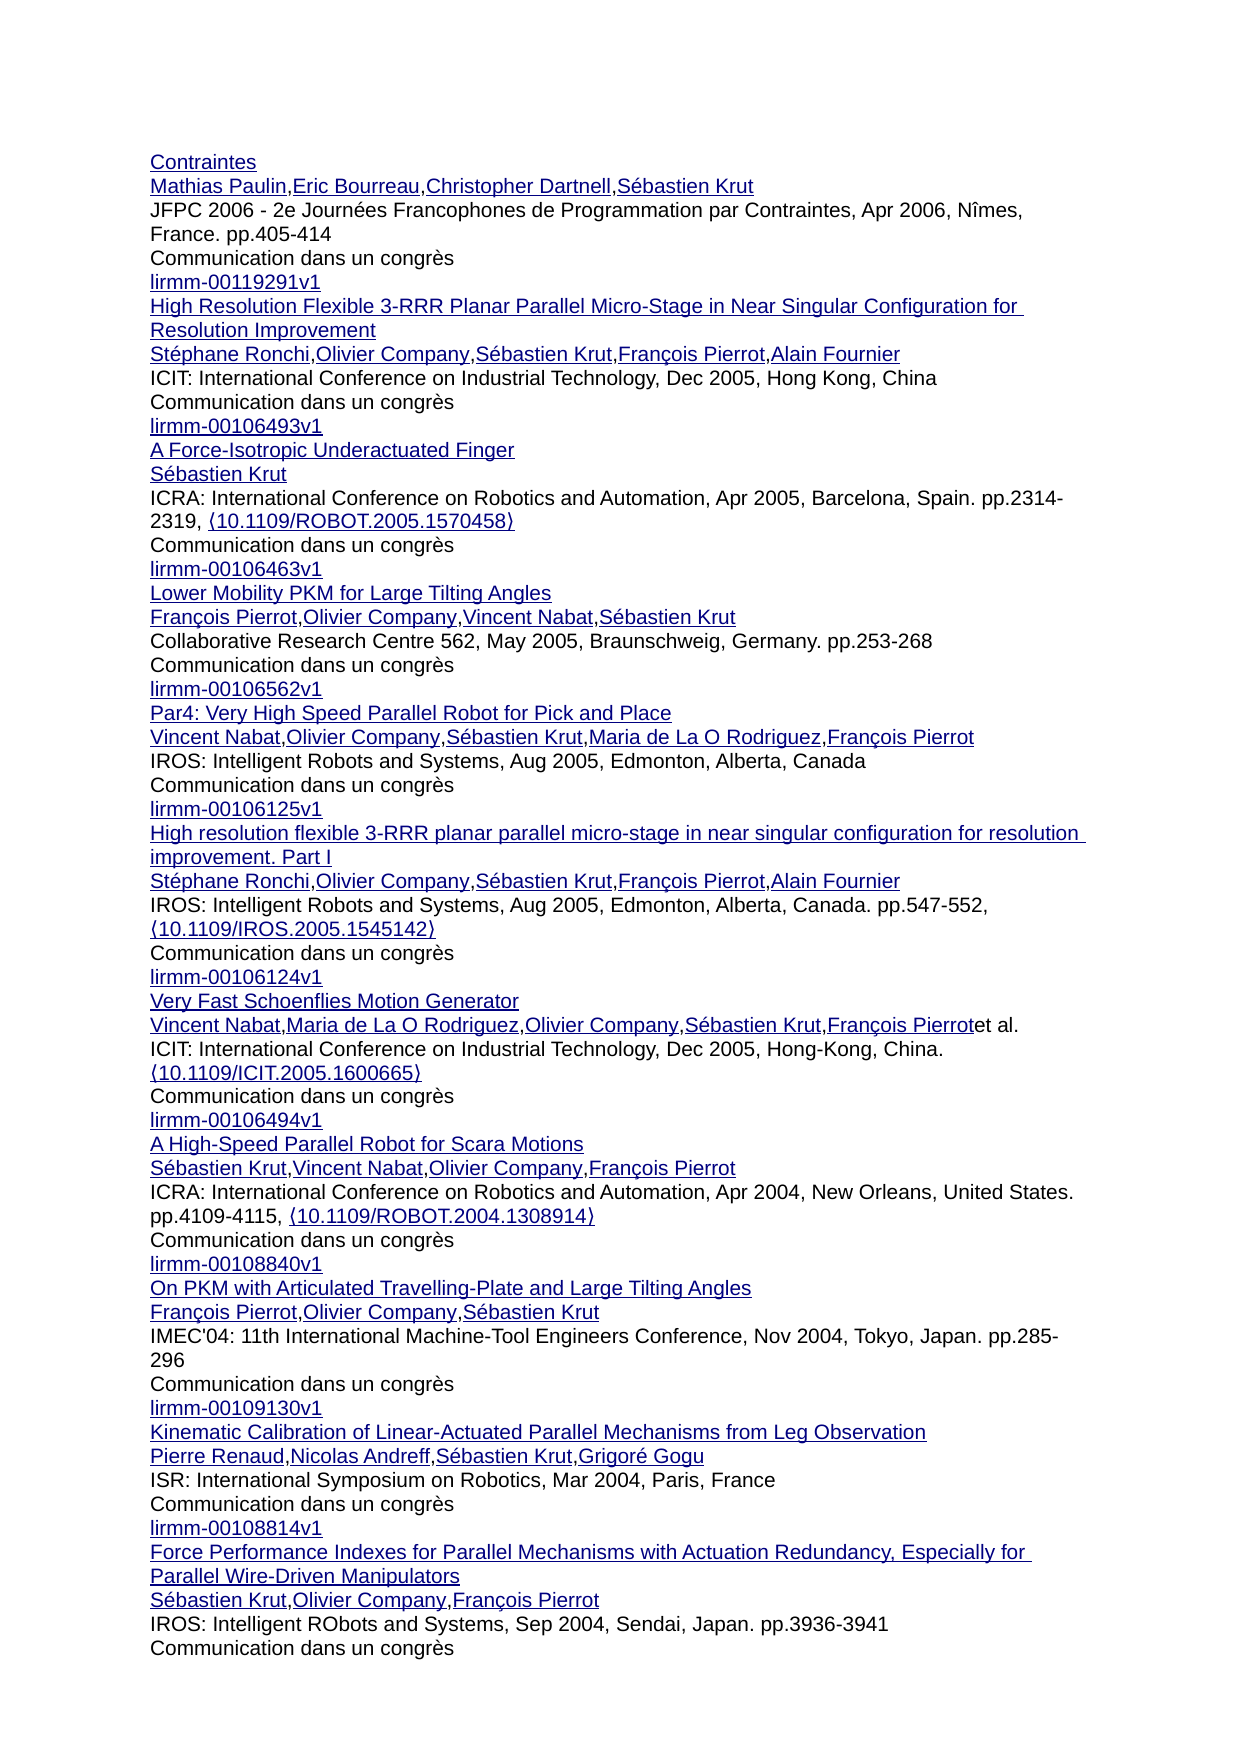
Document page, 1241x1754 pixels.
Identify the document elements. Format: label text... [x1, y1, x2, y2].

table_cell A High-Speed Parallel Robot for Scara Motions Sébastien Krut,Vincent Nabat,Olivier Company,François Pierrot ICRA: International Conference on Robotics and Automation, Apr 2004, New Orleans, United States. pp.4109-4115, ⟨10.1109/ROBOT.2004.1308914⟩ Communication dans un congrès lirmm-00108840v1 [150, 1132, 1090, 1276]
table_cell Very Fast Schoenflies Motion Generator Vincent Nabat,Maria de La O Rodriguez,Olivier Company,Sébastien Krut,François Pierrotet al. ICIT: International Conference on Industrial Technology, Dec 2005, Hong-Kong, China. ⟨10.1109/ICIT.2005.1600665⟩ Communication dans un congrès lirmm-00106494v1 [150, 989, 1090, 1132]
table_cell Modélisation et Planification d'Actions Elémentaires Robotiques par Apprentissage de Réseaux de Contraintes Mathias Paulin,Eric Bourreau,Christopher Dartnell,Sébastien Krut JFPC 2006 - 2e Journées Francophones de Programmation par Contraintes, Apr 2006, Nîmes, France. pp.405-414 Communication dans un congrès lirmm-00119291v1 [150, 150, 1090, 294]
table_cell Force Performance Indexes for Parallel Mechanisms with Actuation Redundancy, Especially for Parallel Wire-Driven Manipulators Sébastien Krut,Olivier Company,François Pierrot IROS: Intelligent RObots and Systems, Sep 2004, Sendai, Japan. pp.3936-3941 Communication dans un congrès [150, 1540, 1090, 1659]
table_cell Par4: Very High Speed Parallel Robot for Pick and Place Vincent Nabat,Olivier Company,Sébastien Krut,Maria de La O Rodriguez,François Pierrot IROS: Intelligent Robots and Systems, Aug 2005, Edmonton, Alberta, Canada Communication dans un congrès lirmm-00106125v1 [150, 701, 1090, 821]
table_cell High Resolution Flexible 3-RRR Planar Parallel Micro-Stage in Near Singular Configuration for Resolution Improvement Stéphane Ronchi,Olivier Company,Sébastien Krut,François Pierrot,Alain Fournier ICIT: International Conference on Industrial Technology, Dec 2005, Hong Kong, China Communication dans un congrès lirmm-00106493v1 [150, 294, 1090, 437]
table_cell Lower Mobility PKM for Large Tilting Angles François Pierrot,Olivier Company,Vincent Nabat,Sébastien Krut Collaborative Research Centre 562, May 2005, Braunschweig, Germany. pp.253-268 Communication dans un congrès lirmm-00106562v1 [150, 581, 1090, 701]
table_cell Kinematic Calibration of Linear-Actuated Parallel Mechanisms from Leg Observation Pierre Renaud,Nicolas Andreff,Sébastien Krut,Grigoré Gogu ISR: International Symposium on Robotics, Mar 2004, Paris, France Communication dans un congrès lirmm-00108814v1 [150, 1420, 1090, 1539]
table_cell High resolution flexible 3-RRR planar parallel micro-stage in near singular configuration for resolution improvement. Part I Stéphane Ronchi,Olivier Company,Sébastien Krut,François Pierrot,Alain Fournier IROS: Intelligent Robots and Systems, Aug 2005, Edmonton, Alberta, Canada. pp.547-552, ⟨10.1109/IROS.2005.1545142⟩ Communication dans un congrès lirmm-00106124v1 [150, 821, 1090, 988]
table_cell A Force-Isotropic Underactuated Finger Sébastien Krut ICRA: International Conference on Robotics and Automation, Apr 2005, Barcelona, Spain. pp.2314-2319, ⟨10.1109/ROBOT.2005.1570458⟩ Communication dans un congrès lirmm-00106463v1 [150, 438, 1090, 581]
table_cell On PKM with Articulated Travelling-Plate and Large Tilting Angles François Pierrot,Olivier Company,Sébastien Krut IMEC'04: 11th International Machine-Tool Engineers Conference, Nov 2004, Tokyo, Japan. pp.285-296 Communication dans un congrès lirmm-00109130v1 [150, 1276, 1090, 1420]
